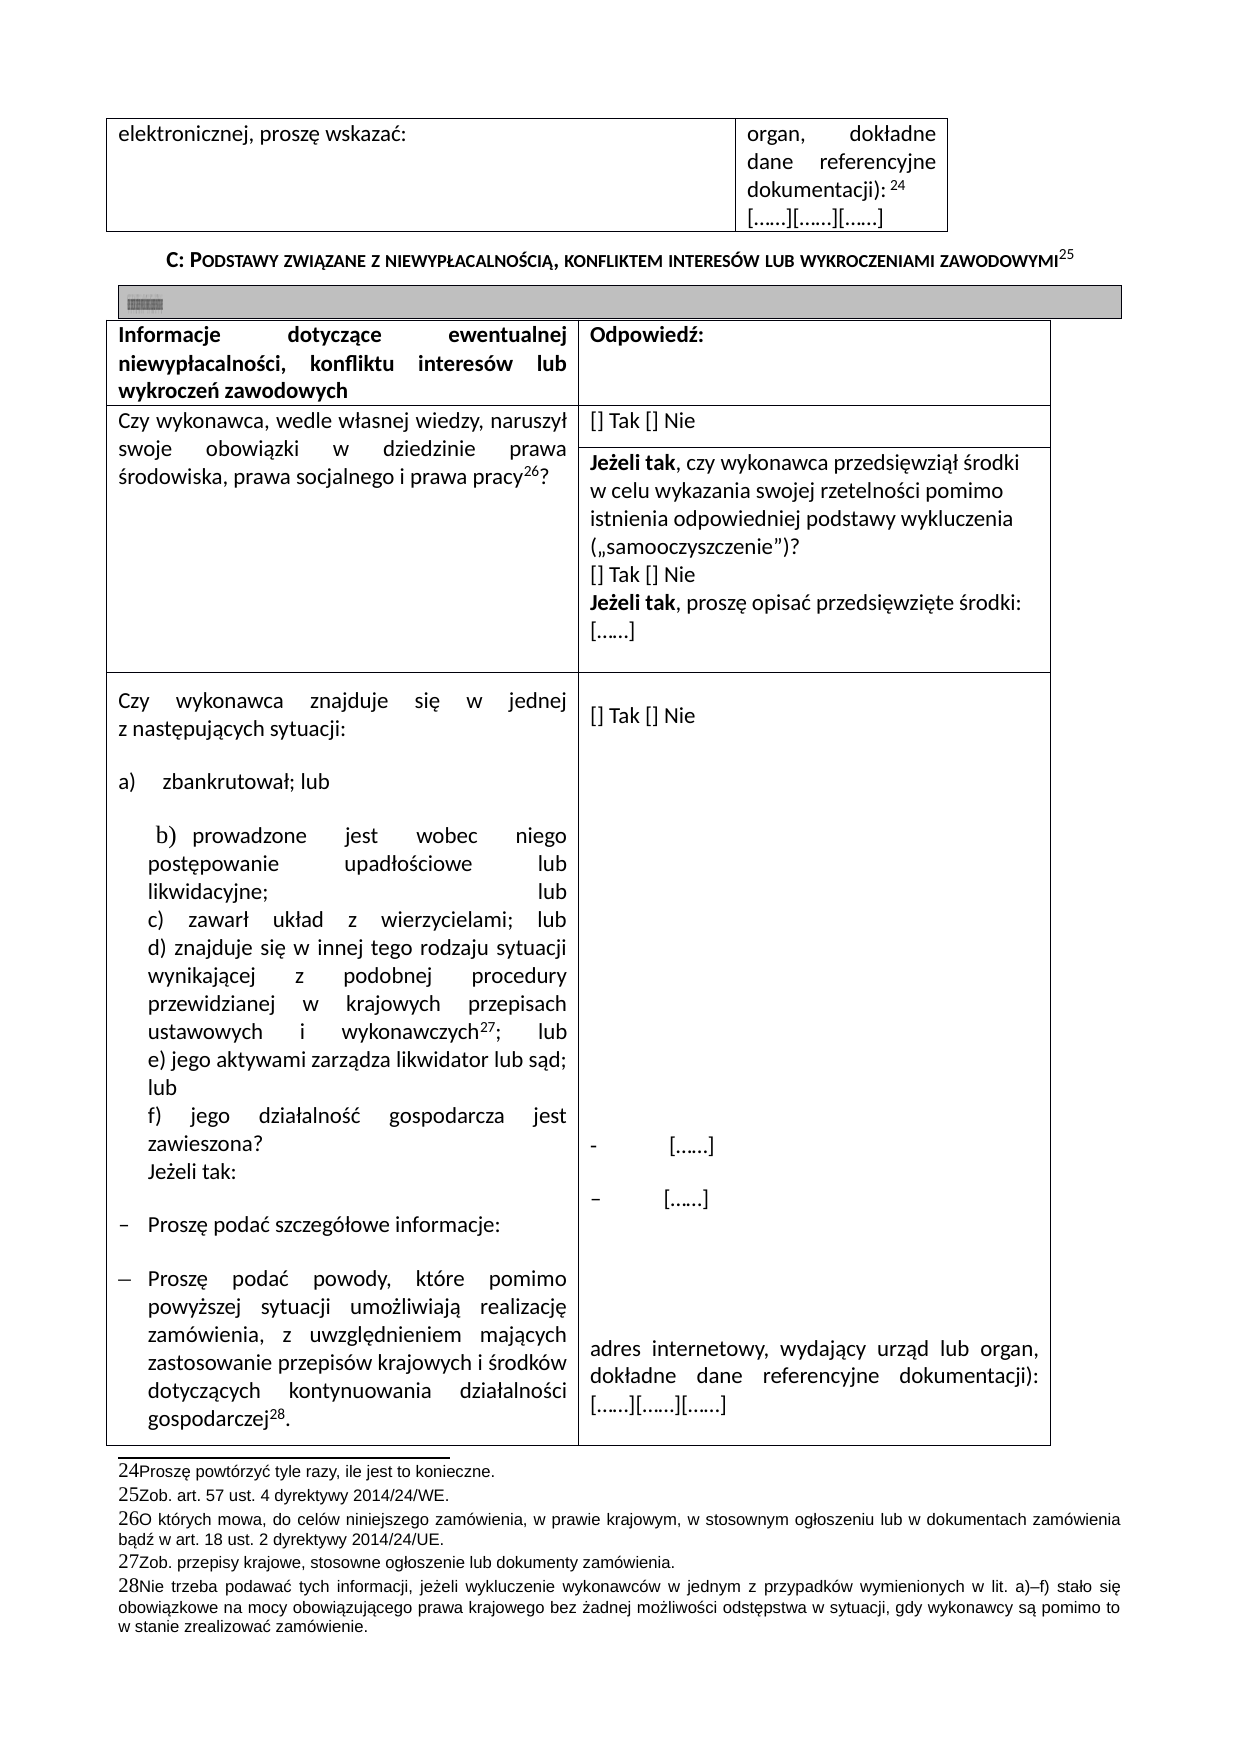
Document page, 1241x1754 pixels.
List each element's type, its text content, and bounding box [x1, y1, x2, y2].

table_cell Jeżeli tak, czy wykonawca przedsięwziął środki w celu wykazania swojej rzetelności pomimo istnienia odpowiedniej podstawy wykluczenia („samooczyszczenie”)? [] Tak [] Nie Jeżeli tak, proszę opisać przedsięwzięte środki: [……] [579, 448, 1050, 672]
table_cell [] Tak [] Nie [579, 406, 1050, 447]
table_header Odpowiedź: [579, 321, 1050, 405]
table_header Informacje dotyczące ewentualnej niewypłacalności, konfliktu interesów lub wykroczeń zawodowych [107, 321, 578, 405]
table_cell [948, 118, 1051, 231]
table_cell [] Tak [] Nie - [……] [……] adres internetowy, wydający urząd lub organ, dokładne dane referencyjne dokumentacji): [……][……][……] [579, 673, 1050, 1445]
table_cell Czy wykonawca znajduje się w jednej z następujących sytuacji: zbankrutował; lub prowadzone jest wobec niego postępowanie upadłościowe lub likwidacyjne; lub c) zawarł układ z wierzycielami; lub d) znajduje się w innej tego rodzaju sytuacji wynikającej z podobnej procedury przewidzianej w krajowych przepisach ustawowych i wykonawczych; lub e) jego aktywami zarządza likwidator lub sąd; lub f) jego działalność gospodarcza jest zawieszona? Jeżeli tak: Proszę podać szczegółowe informacje: Proszę podać powody, które pomimo powyższej sytuacji umożliwiają realizację zamówienia, z uwzględnieniem mających zastosowanie przepisów krajowych i środków dotyczących kontynuowania działalności gospodarczej. Jeżeli odnośna dokumentacja jest dostępna w formie elektronicznej, proszę wskazać: [107, 673, 578, 1445]
table_cell organ, dokładne dane referencyjne dokumentacji): [……][……][……] [736, 119, 947, 231]
text Należy zauważyć, że do celów niniejszego zamówienia niektóre z poniższych podstaw wykluczenia mogą być zdefiniowane bardziej precyzyjnie w prawie krajowym, w stosownym ogłoszeniu lub w dokumentach zamówienia. Tak więc prawo krajowe może na przykład stanowić, że pojęcie „poważnego wykroczenia zawodowego” może obejmować kilka różnych postaci zachowania stanowiącego wykroczenie. [119, 286, 1121, 318]
table_cell Czy wykonawca, wedle własnej wiedzy, naruszył swoje obowiązki w dziedzinie prawa środowiska, prawa socjalnego i prawa pracy? [107, 406, 578, 672]
text C: Podstawy związane z niewypłacalnością, konfliktem interesów lub wykroczeniami zawodowymi [118, 245, 1122, 273]
text Zob. art. 57 ust. 4 dyrektywy 2014/24/WE. [118, 1482, 1122, 1506]
table_cell elektronicznej, proszę wskazać: [107, 119, 735, 231]
